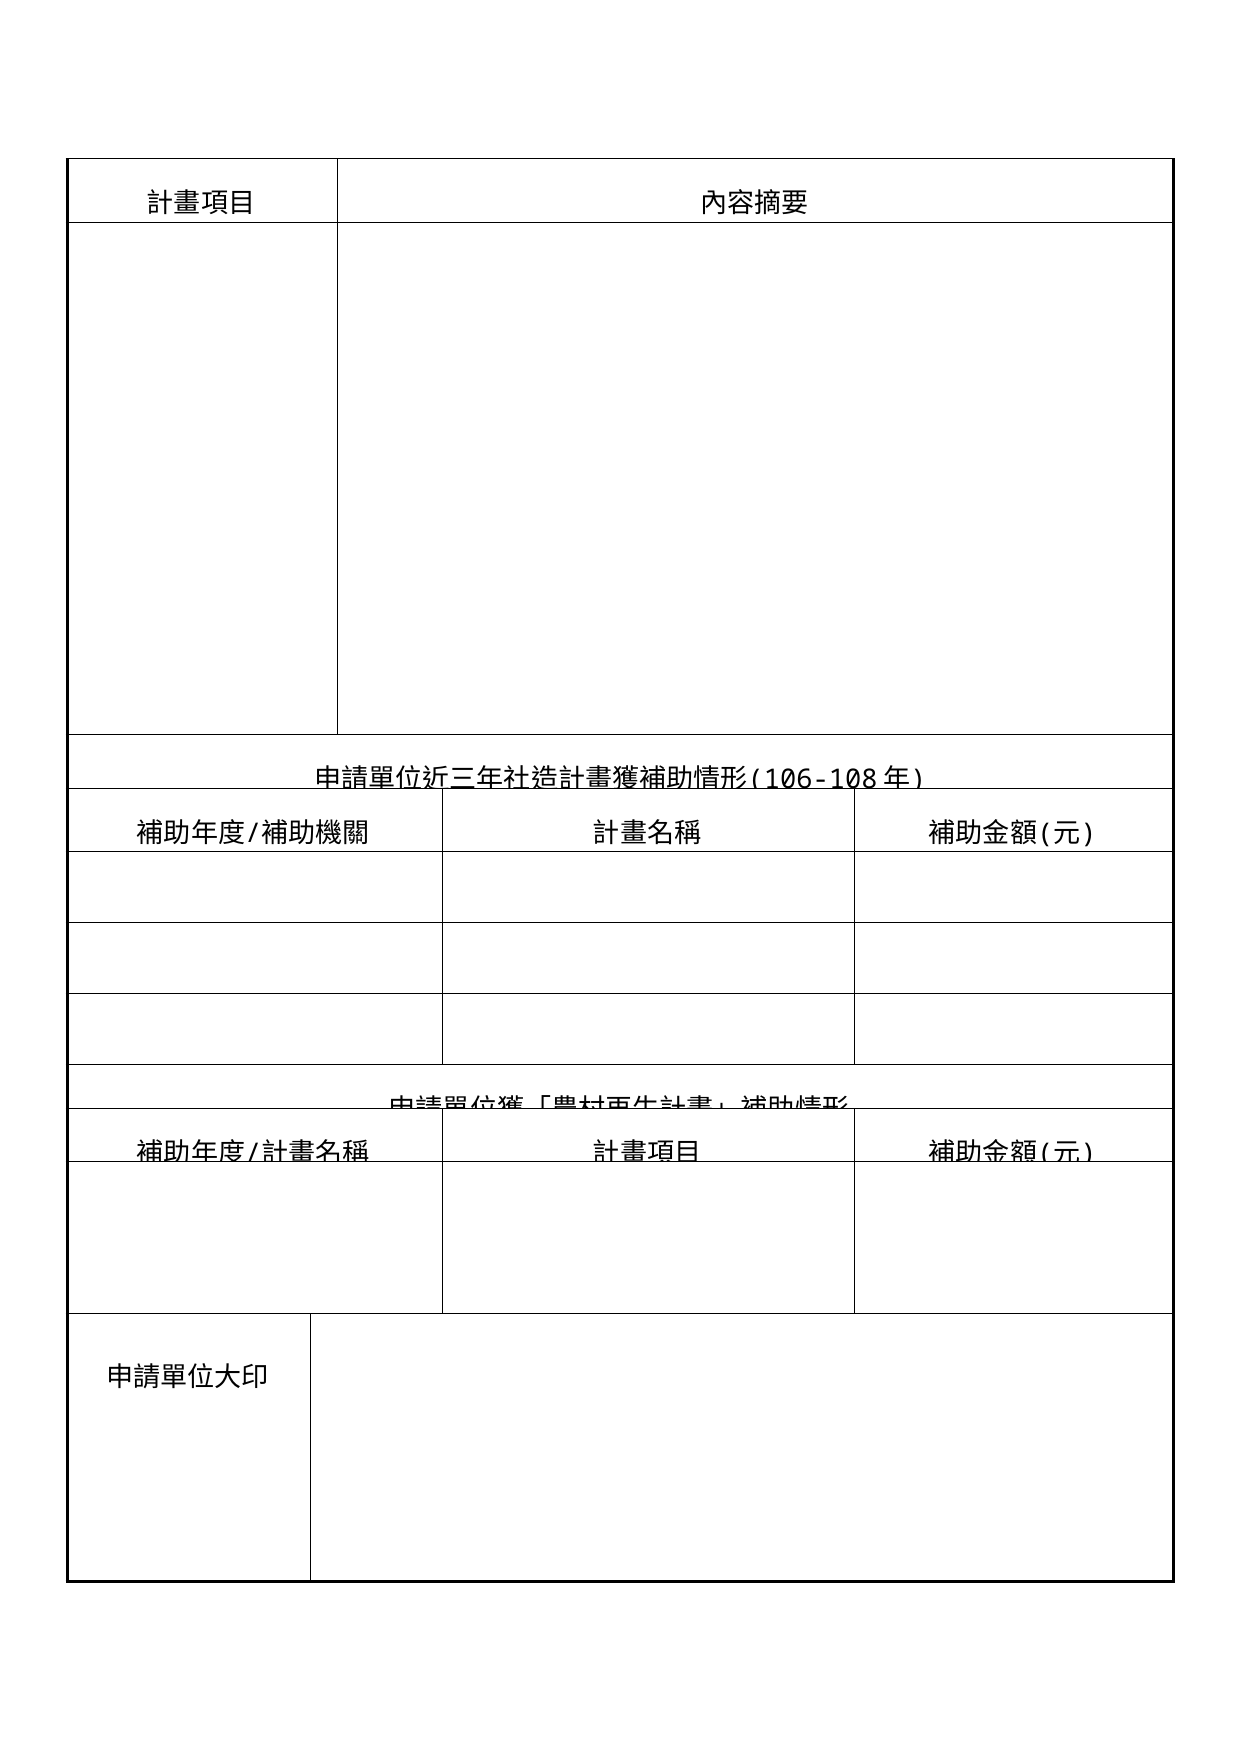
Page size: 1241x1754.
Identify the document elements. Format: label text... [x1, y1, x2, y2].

table_cell [69, 994, 442, 1063]
table_cell [855, 1162, 1172, 1313]
table_cell [69, 1162, 442, 1313]
table_cell 計畫項目 [69, 159, 337, 222]
table_cell [338, 223, 1172, 734]
table_cell 補助年度/補助機關 [69, 789, 442, 851]
table_cell [311, 1314, 1172, 1580]
table_cell 申請單位獲「農村再生計畫」補助情形 [69, 1065, 1172, 1108]
table_cell 計畫項目 [443, 1109, 854, 1161]
table_cell [855, 923, 1172, 993]
table_cell 計畫名稱 [443, 789, 854, 851]
table_cell [69, 223, 337, 734]
table_cell 補助年度/計畫名稱 [69, 1109, 442, 1161]
table_cell 申請單位大印 [69, 1314, 310, 1580]
table_cell [69, 852, 442, 922]
table_cell 補助金額(元) [855, 789, 1172, 851]
table_cell [443, 852, 854, 922]
table_cell [443, 1162, 854, 1313]
table_cell [855, 994, 1172, 1063]
table_cell 內容摘要 [338, 159, 1172, 222]
table_cell [855, 852, 1172, 922]
table_cell [69, 923, 442, 993]
table_cell [443, 994, 854, 1063]
table_cell 補助金額(元) [855, 1109, 1172, 1161]
table_cell 申請單位近三年社造計畫獲補助情形(106-108年) [69, 735, 1172, 787]
table_cell [443, 923, 854, 993]
